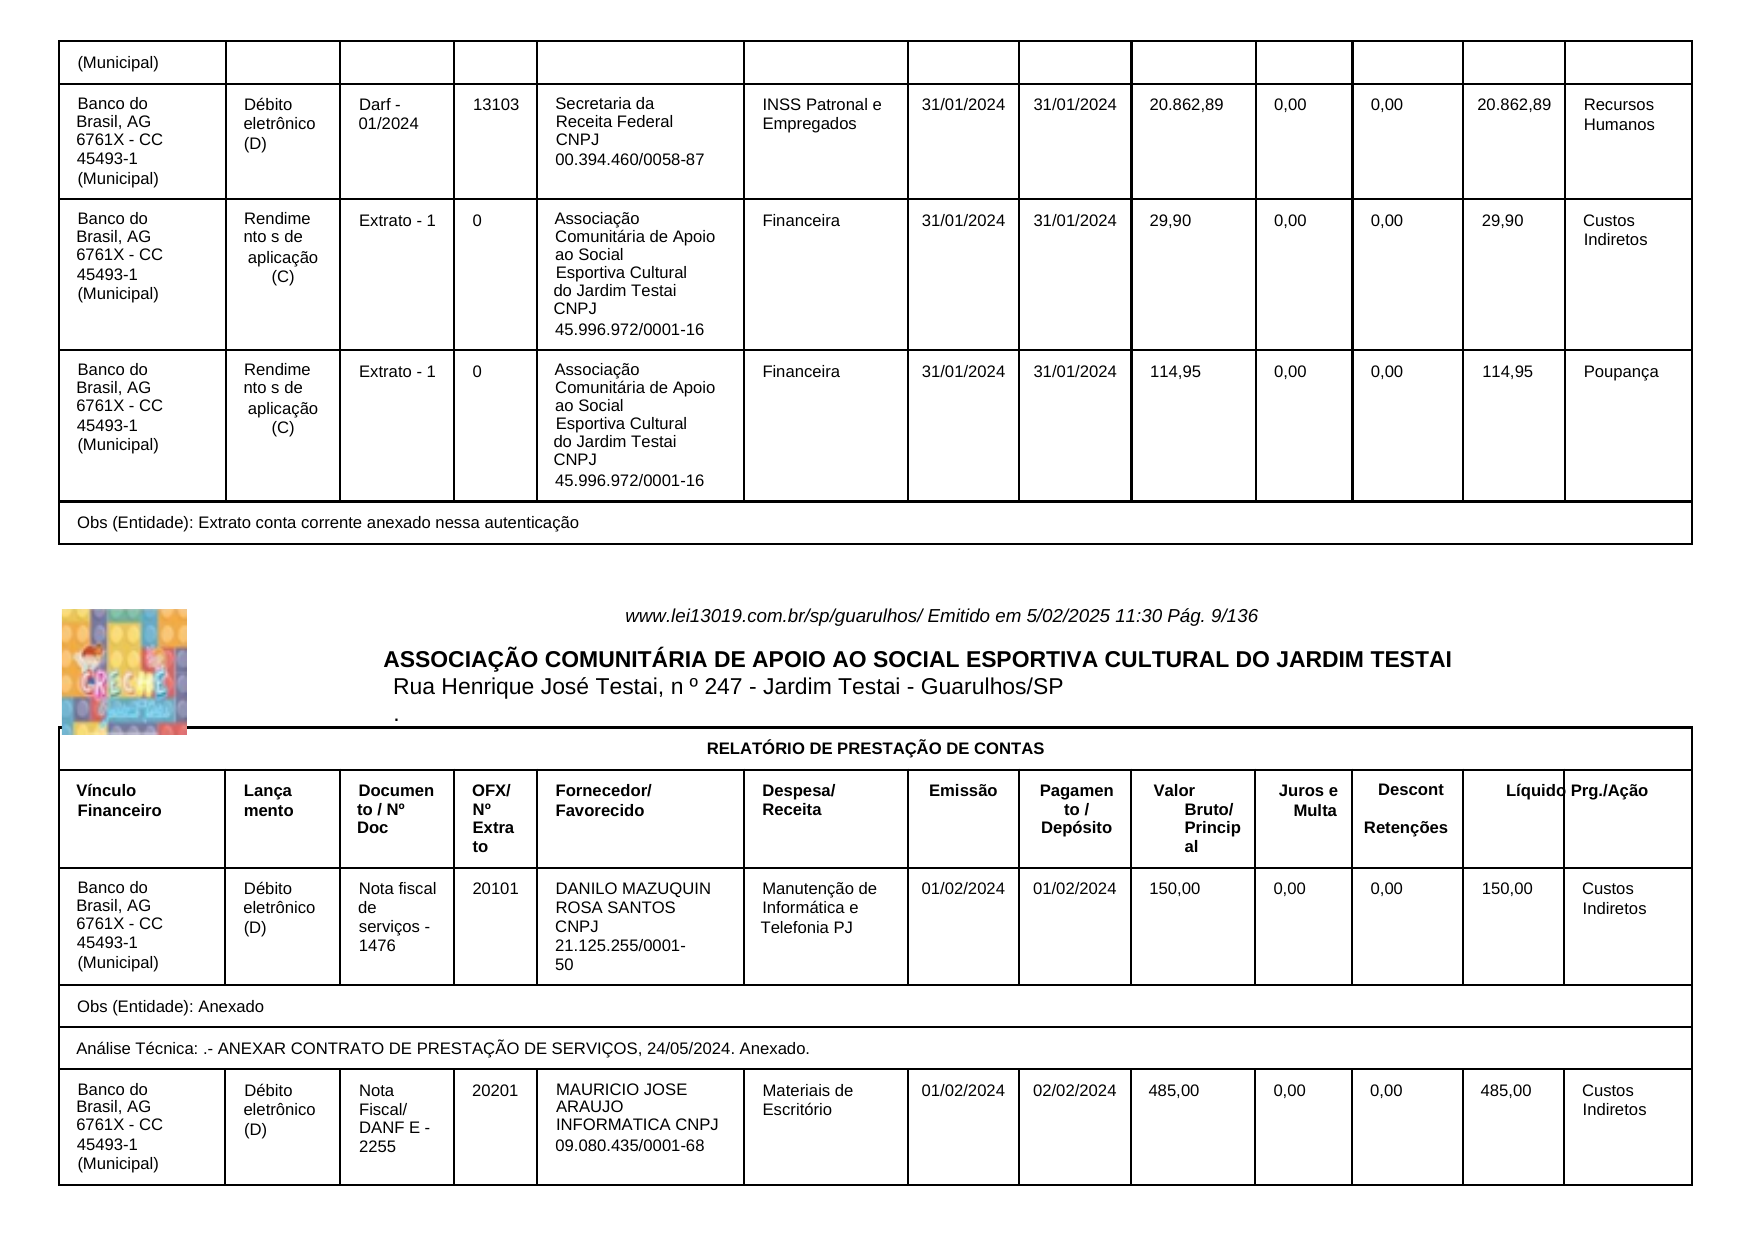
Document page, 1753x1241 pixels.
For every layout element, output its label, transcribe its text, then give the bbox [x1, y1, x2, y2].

table_cell Banco do Brasil, AG 6761X - CC 45493-1 (Municipal) [60, 869, 224, 984]
table_cell 01/02/2024 [1020, 869, 1130, 984]
table_cell Materiais de Escritório [745, 1070, 907, 1184]
table_cell Líquido Prg./Ação [1565, 771, 1691, 867]
table_cell 01/02/2024 [909, 1070, 1018, 1184]
table_cell 31/01/2024 [1020, 351, 1130, 500]
table_cell 0,00 [1257, 85, 1351, 198]
table_cell Custos Indiretos [1565, 869, 1691, 984]
table_cell Emissão [909, 771, 1018, 867]
table_cell Débito eletrônico (D) [226, 1070, 339, 1184]
table_cell Vínculo Financeiro [60, 771, 224, 867]
table_cell Documento / Nº Doc [341, 771, 453, 867]
table_cell [1354, 42, 1462, 82]
table_cell Descontos e Retenções [1353, 771, 1462, 867]
table_cell [909, 42, 1018, 82]
table_cell 20101 [455, 869, 536, 984]
table_cell Poupança [1566, 351, 1691, 500]
table_cell 01/02/2024 [909, 869, 1018, 984]
table_cell 29,90 [1464, 200, 1564, 349]
table_cell 0,00 [1353, 869, 1462, 984]
table_cell 20.862,89 [1464, 85, 1564, 198]
table_cell 114,95 [1133, 351, 1255, 500]
table_cell 0,00 [1257, 351, 1351, 500]
table_cell INSS Patronal e Empregados [745, 85, 907, 198]
table_cell 20.862,89 [1133, 85, 1255, 198]
table_cell Extrato - 1 [341, 351, 453, 500]
table_cell 31/01/2024 [909, 200, 1018, 349]
table_cell 20201 [455, 1070, 536, 1184]
table_cell Financeira [745, 200, 907, 349]
table_cell Rendimento s de aplicação (C) [227, 200, 339, 349]
table_cell Rendimento s de aplicação (C) [227, 351, 339, 500]
table_cell Análise Técnica: .- ANEXAR CONTRATO DE PRESTAÇÃO DE SERVIÇOS, 24/05/2024. Anexado. [60, 1028, 1691, 1068]
table_cell 31/01/2024 [1020, 85, 1130, 198]
table_cell 485,00 [1464, 1070, 1563, 1184]
table_cell 0 [455, 200, 536, 349]
table_cell 0,00 [1257, 200, 1351, 349]
table_cell Custos Indiretos [1565, 1070, 1691, 1184]
table_cell 31/01/2024 [909, 351, 1018, 500]
text www.lei13019.com.br/sp/guarulhos/ Emitido em 5/02/2025 11:30 Pág. 9/136 [59, 605, 1693, 626]
table_cell [1464, 42, 1564, 82]
table_cell 0,00 [1353, 1070, 1462, 1184]
text ASSOCIAÇÃO COMUNITÁRIA DE APOIO AO SOCIAL ESPORTIVA CULTURAL DO JARDIM TESTAI [187, 646, 1452, 672]
table_cell Associação Comunitária de Apoio ao Social Esportiva Cultural do Jardim Testai CNPJ 45.996.972/0001-16 [538, 200, 743, 349]
table_cell 0,00 [1256, 869, 1351, 984]
table_cell Despesa/ Receita [745, 771, 907, 867]
table_cell Recursos Humanos [1566, 85, 1691, 198]
table_cell [1020, 42, 1130, 82]
table_cell 0,00 [1354, 351, 1462, 500]
table_cell Secretaria da Receita Federal CNPJ 00.394.460/0058-87 [538, 85, 743, 198]
table_cell Custos Indiretos [1566, 200, 1691, 349]
table_cell Fornecedor/ Favorecido [538, 771, 743, 867]
table_cell 02/02/2024 [1020, 1070, 1130, 1184]
table_cell [1464, 771, 1563, 867]
table_cell Valor Bruto/ Principal [1132, 771, 1254, 867]
table_cell Obs (Entidade): Extrato conta corrente anexado nessa autenticação [60, 503, 1691, 542]
table_cell Banco do Brasil, AG 6761X - CC 45493-1 (Municipal) [60, 85, 225, 198]
table_cell (Municipal) [60, 42, 225, 82]
table_cell Débito eletrônico (D) [226, 869, 339, 984]
table_cell MAURICIO JOSE ARAUJO INFORMATICA CNPJ 09.080.435/0001-68 [538, 1070, 743, 1184]
table_cell Banco do Brasil, AG 6761X - CC 45493-1 (Municipal) [60, 1070, 224, 1184]
table_cell Nota fiscal de serviços - 1476 [341, 869, 453, 984]
table_cell 29,90 [1133, 200, 1255, 349]
table_cell [341, 42, 453, 82]
picture [61, 609, 187, 735]
table_cell 0 [455, 351, 536, 500]
table_cell [1566, 42, 1691, 82]
table_cell 13103 [455, 85, 536, 198]
table_cell Extrato - 1 [341, 200, 453, 349]
table_cell 31/01/2024 [909, 85, 1018, 198]
table_cell 485,00 [1132, 1070, 1254, 1184]
table_cell Juros e Multa [1256, 771, 1351, 867]
table_cell 0,00 [1354, 85, 1462, 198]
table_cell Associação Comunitária de Apoio ao Social Esportiva Cultural do Jardim Testai CNPJ 45.996.972/0001-16 [538, 351, 743, 500]
table_cell 114,95 [1464, 351, 1564, 500]
table_header RELATÓRIO DE PRESTAÇÃO DE CONTAS [60, 729, 1691, 768]
table_cell Nota Fiscal/DANF E - 2255 [341, 1070, 453, 1184]
table_cell DANILO MAZUQUIN ROSA SANTOS CNPJ 21.125.255/0001-50 [538, 869, 743, 984]
table_cell Obs (Entidade): Anexado [60, 986, 1691, 1026]
text Rua Henrique José Testai, n º 247 - Jardim Testai - Guarulhos/SP [393, 673, 1693, 699]
table_cell [1257, 42, 1351, 82]
table_cell Pagamento / Depósito [1020, 771, 1130, 867]
table_cell Financeira [745, 351, 907, 500]
table_cell [1133, 42, 1255, 82]
table_cell 150,00 [1132, 869, 1254, 984]
table_cell Banco do Brasil, AG 6761X - CC 45493-1 (Municipal) [60, 351, 225, 500]
table_cell [538, 42, 743, 82]
table_cell [455, 42, 536, 82]
table_cell 31/01/2024 [1020, 200, 1130, 349]
table_cell Manutenção de Informática e Telefonia PJ [745, 869, 907, 984]
table_cell [745, 42, 907, 82]
table_cell 0,00 [1354, 200, 1462, 349]
table_cell Lança mento [226, 771, 339, 867]
table_cell Darf - 01/2024 [341, 85, 453, 198]
table_cell OFX/Nº Extrato [455, 771, 536, 867]
text . [393, 700, 1693, 726]
table_cell 150,00 [1464, 869, 1563, 984]
table_cell Banco do Brasil, AG 6761X - CC 45493-1 (Municipal) [60, 200, 225, 349]
table_cell 0,00 [1256, 1070, 1351, 1184]
table_cell [227, 42, 339, 82]
table_cell Débito eletrônico (D) [227, 85, 339, 198]
